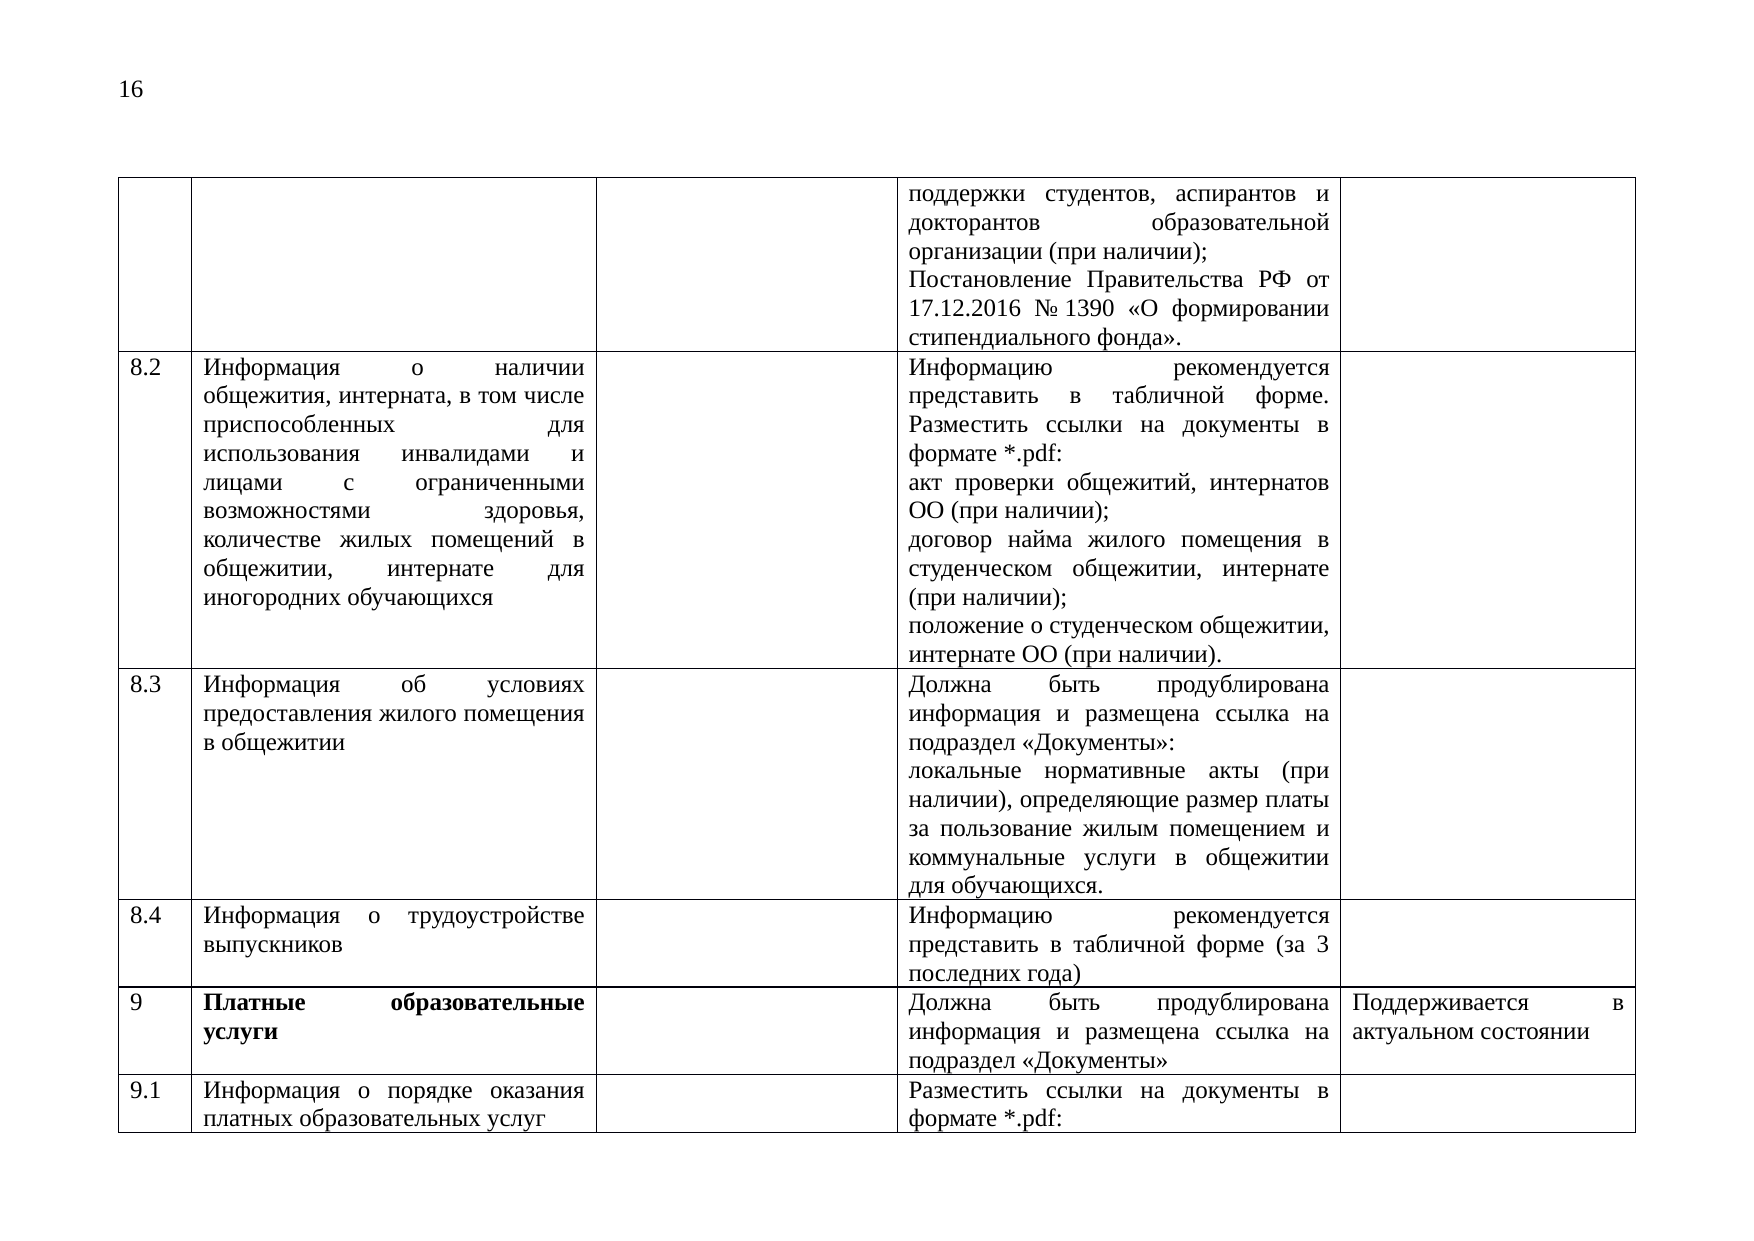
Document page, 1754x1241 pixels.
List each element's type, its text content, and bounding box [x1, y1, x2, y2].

table_cell Должна быть продублирована информация и размещена ссылка на подраздел «Документы»: локальные нормативные акты (при наличии), определяющие размер платы за пользование жилым помещением и коммунальные услуги в общежитии для обучающихся. [898, 669, 1340, 899]
table_cell [119, 178, 191, 351]
table_cell Информация о трудоустройстве выпускников [192, 900, 596, 986]
table_cell Разместить ссылки на документы в формате *.pdf: [898, 1075, 1340, 1132]
table_cell [1341, 1075, 1635, 1132]
table_cell 8.3 [119, 669, 191, 899]
table_cell 9 [119, 988, 191, 1074]
table_cell [1341, 900, 1635, 986]
table_cell Информацию рекомендуется представить в табличной форме. Разместить ссылки на документы в формате *.pdf: акт проверки общежитий, интернатов ОО (при наличии); договор найма жилого помещения в студенческом общежитии, интернате (при наличии); положение о студенческом общежитии, интернате ОО (при наличии). [898, 352, 1340, 668]
table_cell 8.4 [119, 900, 191, 986]
table_cell [1341, 178, 1635, 351]
table_cell поддержки студентов, аспирантов и докторантов образовательной организации (при наличии); Постановление Правительства РФ от 17.12.2016 № 1390 «О формировании стипендиального фонда». [898, 178, 1340, 351]
table_cell Информация о порядке оказания платных образовательных услуг [192, 1075, 596, 1132]
table_cell Поддерживается в актуальном состоянии [1341, 988, 1635, 1074]
table_cell [597, 178, 897, 351]
table_cell [597, 352, 897, 668]
table_cell Информация об условиях предоставления жилого помещения в общежитии [192, 669, 596, 899]
table_cell [597, 900, 897, 986]
table_cell [1341, 669, 1635, 899]
table_cell [1341, 352, 1635, 668]
table_cell Платные образовательные услуги [192, 988, 596, 1074]
table_cell [192, 178, 596, 351]
table_cell Должна быть продублирована информация и размещена ссылка на подраздел «Документы» [898, 988, 1340, 1074]
table_cell [597, 1075, 897, 1132]
table_cell Информацию рекомендуется представить в табличной форме (за 3 последних года) [898, 900, 1340, 986]
table_cell 8.2 [119, 352, 191, 668]
table_cell Информация о наличии общежития, интерната, в том числе приспособленных для использования инвалидами и лицами с ограниченными возможностями здоровья, количестве жилых помещений в общежитии, интернате для иногородних обучающихся [192, 352, 596, 668]
table_cell [597, 988, 897, 1074]
table_cell 9.1 [119, 1075, 191, 1132]
table_cell [597, 669, 897, 899]
